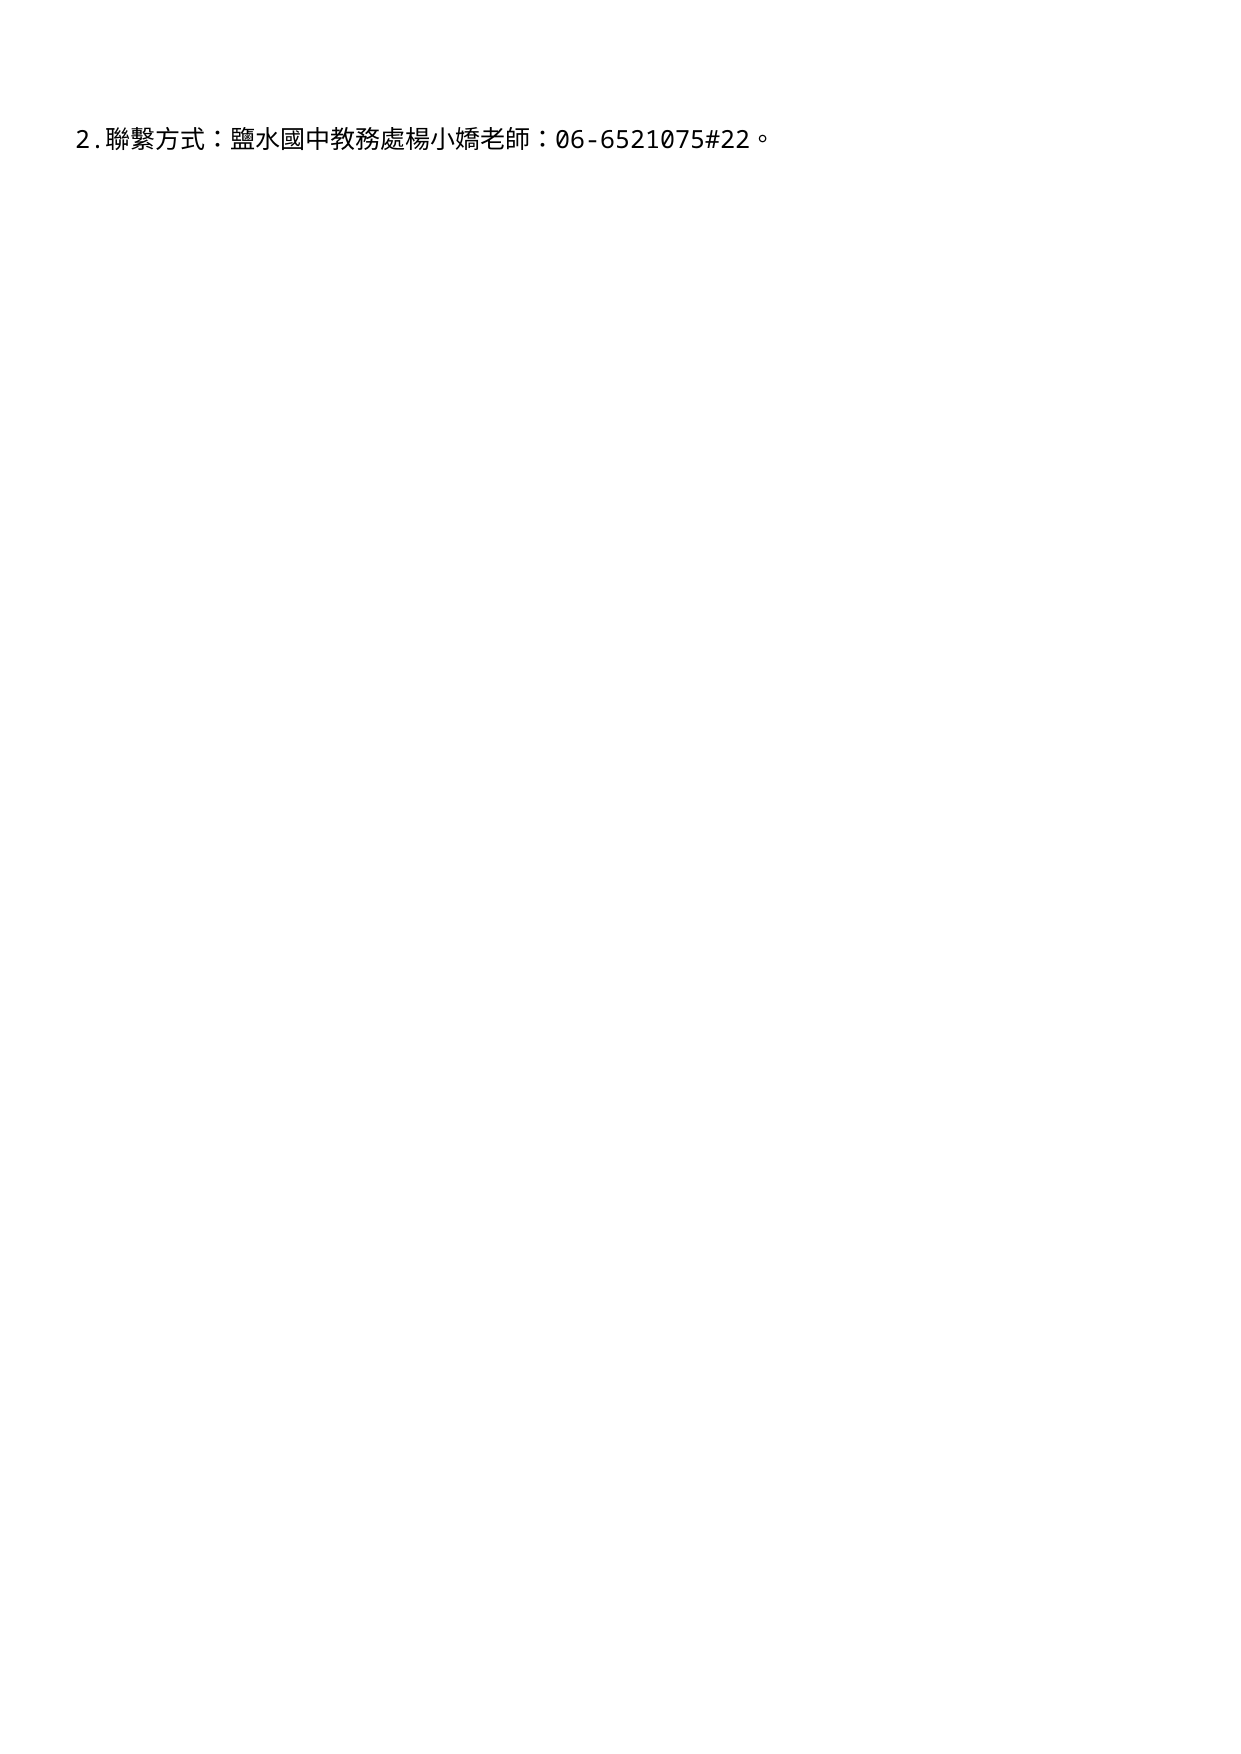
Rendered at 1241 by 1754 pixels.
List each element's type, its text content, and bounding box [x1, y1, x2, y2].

text 2.聯繫方式：鹽水國中教務處楊小嬌老師：06-6521075#22。 [75, 96, 1140, 158]
